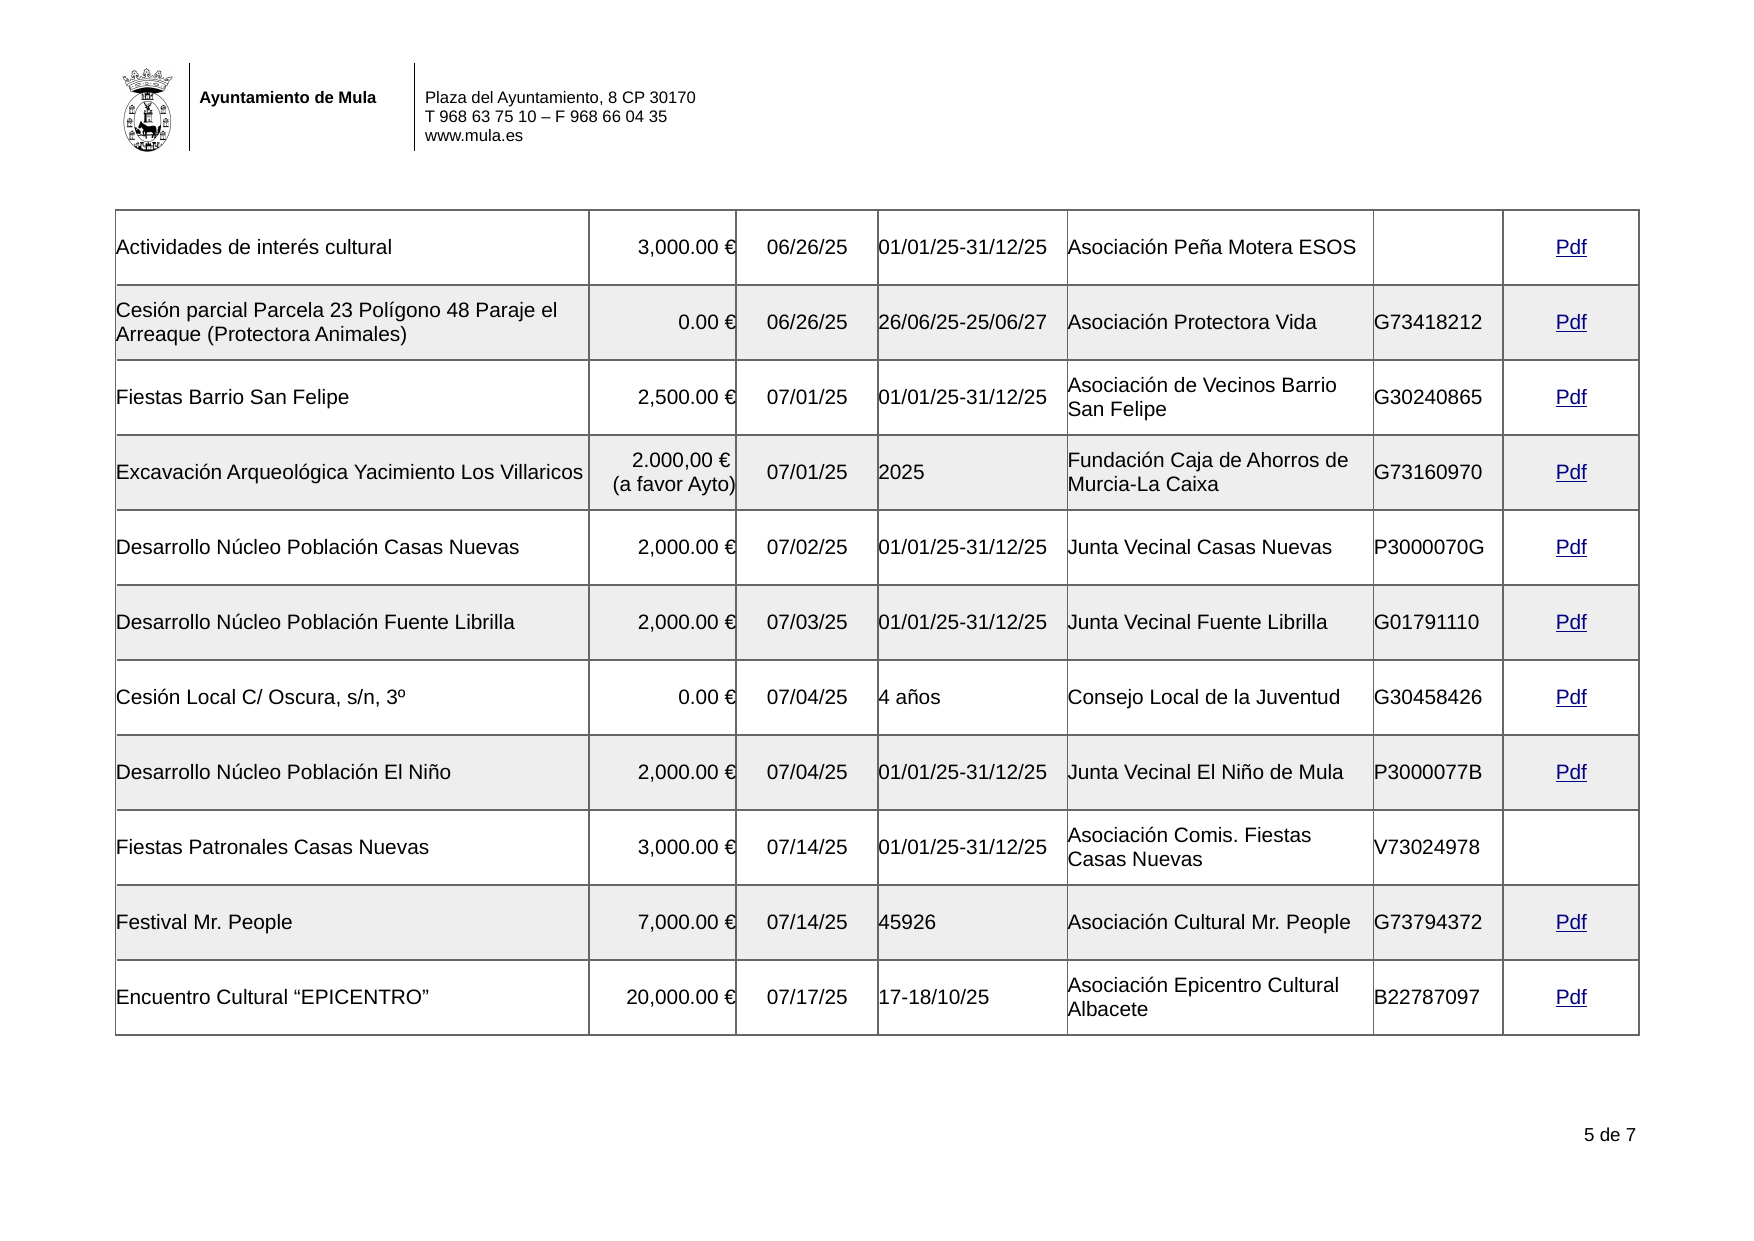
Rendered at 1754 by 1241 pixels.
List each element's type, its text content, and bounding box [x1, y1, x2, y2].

table_cell Asociación Protectora Vida [1068, 286, 1373, 359]
table_cell 2.000,00 € [590, 586, 735, 659]
table_cell Junta Vecinal El Niño de Mula [1068, 736, 1373, 809]
table_cell Pdf [1504, 661, 1638, 734]
table_cell Pdf [1504, 211, 1638, 284]
table_cell Junta Vecinal Fuente Librilla [1068, 586, 1373, 659]
table_cell 20.000,00 € [590, 961, 735, 1034]
table_cell 45926 [879, 886, 1067, 959]
table_cell B22787097 [1374, 961, 1502, 1034]
table_cell 0,00 € [590, 286, 735, 359]
table_cell 2.000,00 € [590, 511, 735, 584]
table_cell 01/01/25-31/12/25 [879, 361, 1067, 434]
table_cell G30240865 [1374, 361, 1502, 434]
table_cell Pdf [1504, 736, 1638, 809]
table_cell 4 años [879, 661, 1067, 734]
table_cell Consejo Local de la Juventud [1068, 661, 1373, 734]
table_cell Pdf [1504, 511, 1638, 584]
table_cell 01/01/25-31/12/25 [879, 211, 1067, 284]
table_cell Desarrollo Núcleo Población Fuente Librilla [116, 585, 588, 659]
table_cell 14/07/25 [737, 811, 877, 884]
table_cell 3.000,00 € [590, 811, 735, 884]
picture [117, 68, 177, 153]
table_cell V73024978 [1374, 811, 1502, 884]
table_cell 02/07/25 [737, 511, 877, 584]
table_cell Cesión parcial Parcela 23 Polígono 48 Paraje el Arreaque (Protectora Animales) [116, 285, 588, 359]
table_cell Asociación Epicentro Cultural Albacete [1068, 961, 1373, 1034]
table_cell Pdf [1504, 286, 1638, 359]
table_cell Asociación Cultural Mr. People [1068, 886, 1373, 959]
table_cell Desarrollo Núcleo Población Casas Nuevas [116, 510, 588, 584]
table_cell Pdf [1504, 886, 1638, 959]
table_cell 7.000,00 € [590, 886, 735, 959]
table_cell 26/06/25 [737, 286, 877, 359]
table_cell 2.000,00 € (a favor Ayto) [590, 436, 735, 509]
table_cell 17-18/10/25 [879, 961, 1067, 1034]
table_cell 01/01/25-31/12/25 [879, 511, 1067, 584]
table_cell Junta Vecinal Casas Nuevas [1068, 511, 1373, 584]
table_cell 14/07/25 [737, 886, 877, 959]
table_cell Asociación Comis. Fiestas Casas Nuevas [1068, 811, 1373, 884]
table_cell 3.000,00 € [590, 211, 735, 284]
table_cell G01791110 [1374, 586, 1502, 659]
table_cell Asociación Peña Motera ESOS [1068, 211, 1373, 284]
table_cell Pdf [1504, 586, 1638, 659]
table_cell Pdf [1504, 436, 1638, 509]
table_cell 04/07/25 [737, 736, 877, 809]
table_cell Desarrollo Núcleo Población El Niño [116, 735, 588, 809]
table_cell P3000070G [1374, 511, 1502, 584]
table_cell Pdf [1504, 961, 1638, 1034]
table_cell 17/07/25 [737, 961, 877, 1034]
table_cell 01/01/25-31/12/25 [879, 811, 1067, 884]
table_cell 01/01/25-31/12/25 [879, 586, 1067, 659]
table_cell 26/06/25 [737, 211, 877, 284]
table_cell Encuentro Cultural “EPICENTRO” [116, 960, 588, 1034]
table_cell 01/07/25 [737, 361, 877, 434]
table_cell Fiestas Patronales Casas Nuevas [116, 810, 588, 884]
table_cell P3000077B [1374, 736, 1502, 809]
table_cell G73160970 [1374, 436, 1502, 509]
table_cell Excavación Arqueológica Yacimiento Los Villaricos [116, 435, 588, 509]
table_cell Asociación de Vecinos Barrio San Felipe [1068, 361, 1373, 434]
table_cell 01/07/25 [737, 436, 877, 509]
table_cell [1374, 211, 1502, 284]
table_cell 26/06/25-25/06/27 [879, 286, 1067, 359]
table_cell Fundación Caja de Ahorros de Murcia-La Caixa [1068, 436, 1373, 509]
table_cell Pdf [1504, 361, 1638, 434]
table_cell G73794372 [1374, 886, 1502, 959]
table_cell 03/07/25 [737, 586, 877, 659]
table_cell Fiestas Barrio San Felipe [116, 360, 588, 434]
table_cell 01/01/25-31/12/25 [879, 736, 1067, 809]
table_cell Cesión Local C/ Oscura, s/n, 3º [116, 660, 588, 734]
table_cell [1504, 811, 1638, 884]
table_cell 2.500,00 € [590, 361, 735, 434]
table_cell 04/07/25 [737, 661, 877, 734]
table_cell G73418212 [1374, 286, 1502, 359]
table_cell Festival Mr. People [116, 885, 588, 959]
table_cell G30458426 [1374, 661, 1502, 734]
table_cell 2.000,00 € [590, 736, 735, 809]
table_cell Actividades de interés cultural [116, 211, 588, 284]
table_cell 0,00 € [590, 661, 735, 734]
table_cell 2025 [879, 436, 1067, 509]
